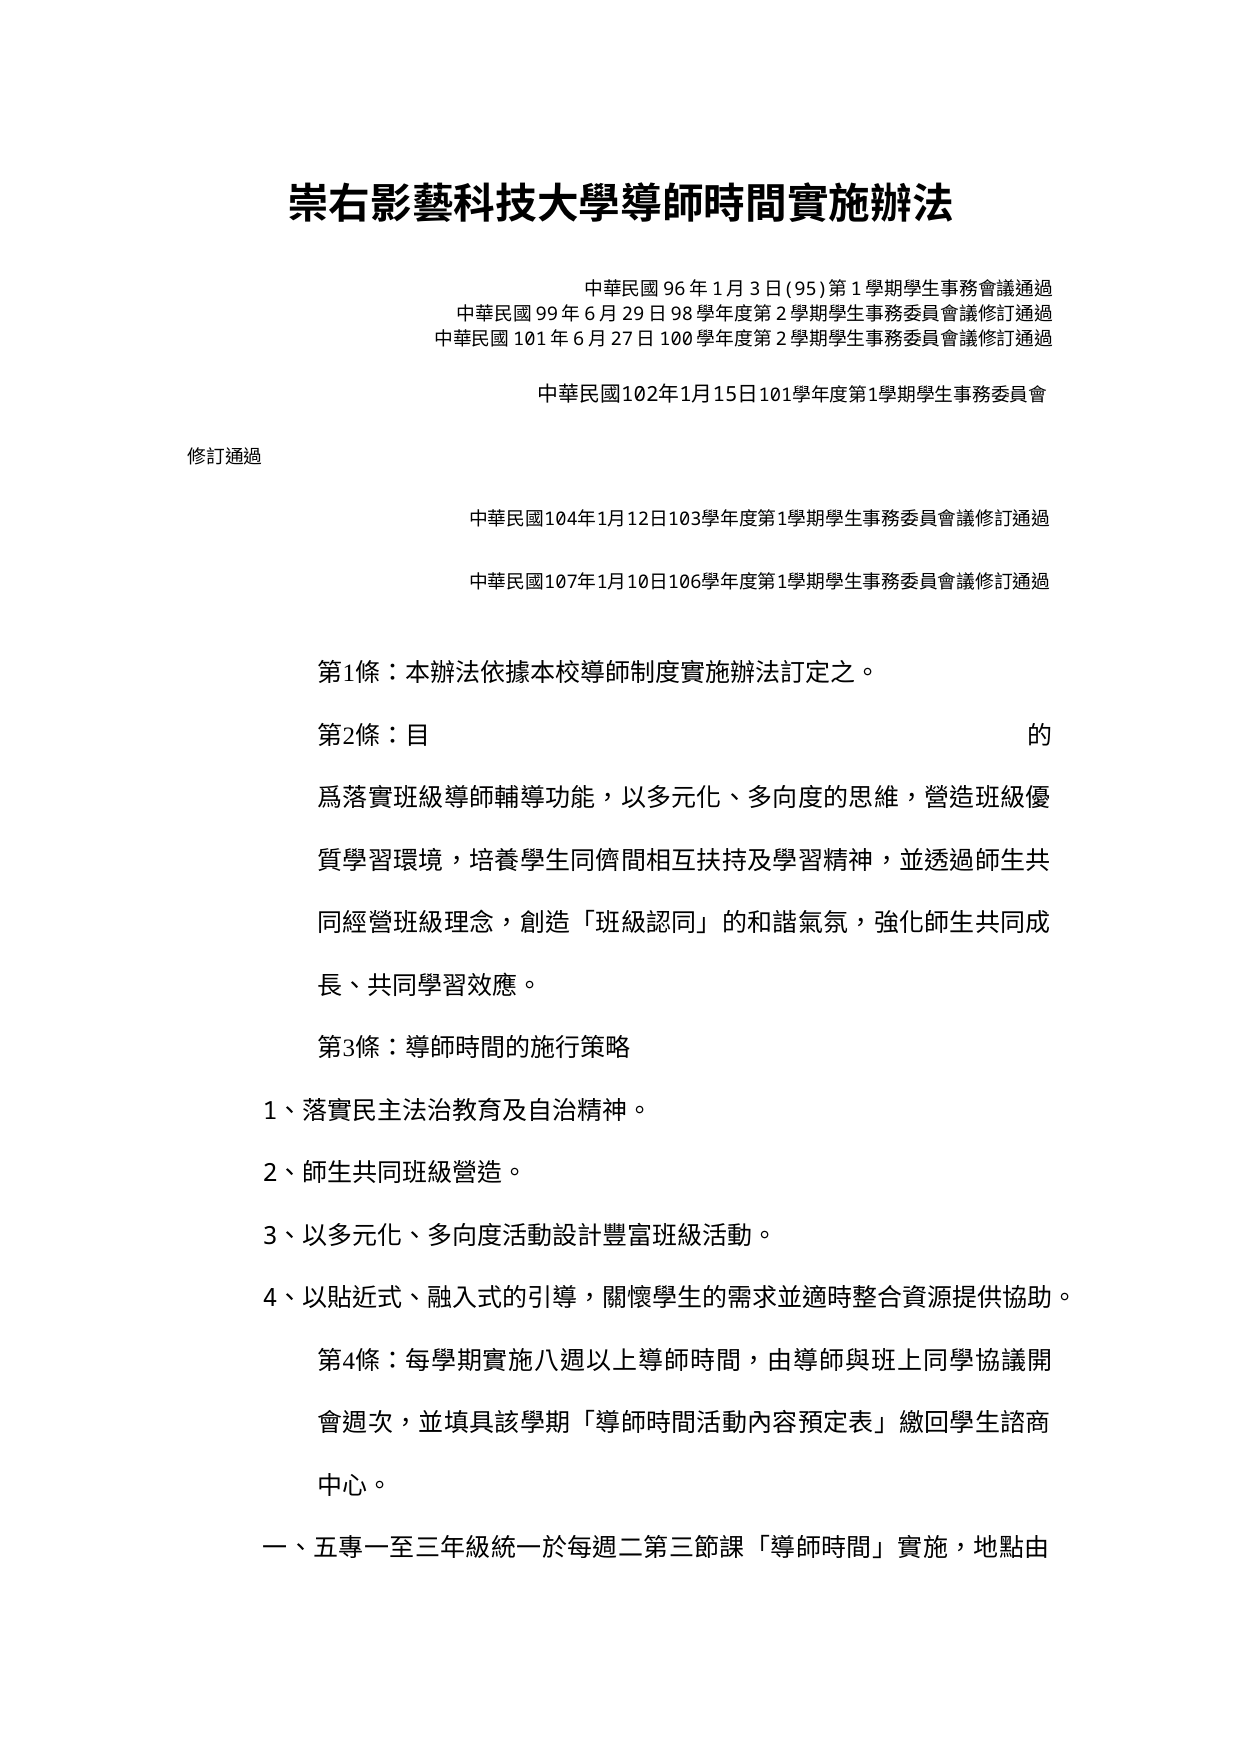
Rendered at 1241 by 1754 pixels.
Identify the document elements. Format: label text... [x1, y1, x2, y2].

list 以多元化、多向度活動設計豐富班級活動。 [262, 1192, 1053, 1254]
text 崇右影藝科技大學導師時間實施辦法 [187, 158, 1053, 221]
text 中華民國107年1月10日106學年度第1學期學生事務委員會議修訂通過 [187, 538, 1050, 601]
list 師生共同班級營造。 [262, 1129, 1053, 1192]
list 以貼近式、融入式的引導，關懷學生的需求並適時整合資源提供協助。 [262, 1254, 1053, 1317]
text 一、五專一至三年級統一於每週二第三節課「導師時間」實施，地點由 [262, 1504, 1053, 1567]
list 本辦法依據本校導師制度實施辦法訂定之。 [317, 629, 1053, 692]
text 中華民國104年1月12日103學年度第1學期學生事務委員會議修訂通過 [187, 476, 1050, 538]
text 中華民國99年6月29日98學年度第2學期學生事務委員會議修訂通過 [187, 301, 1053, 326]
list 導師時間的施行策略 [317, 1004, 1053, 1067]
list 目的 爲落實班級導師輔導功能，以多元化、多向度的思維，營造班級優質學習環境，培養學生同儕間相互扶持及學習精神，並透過師生共同經營班級理念，創造「班級認同」的和諧氣氛，強化師生共同成長、共同學習效應。 [317, 692, 1053, 1004]
text 中華民國101年6月27日100學年度第2學期學生事務委員會議修訂通過 [187, 326, 1053, 351]
list 落實民主法治教育及自治精神。 [262, 1067, 1053, 1129]
list 每學期實施八週以上導師時間，由導師與班上同學協議開會週次，並填具該學期「導師時間活動內容預定表」繳回學生諮商中心。 [317, 1317, 1053, 1504]
text 中華民國96年1月3日(95)第1學期學生事務會議通過 [187, 276, 1053, 301]
text 中華民國102年1月15日101學年度第1學期學生事務委員會修訂通過 [187, 351, 1055, 476]
